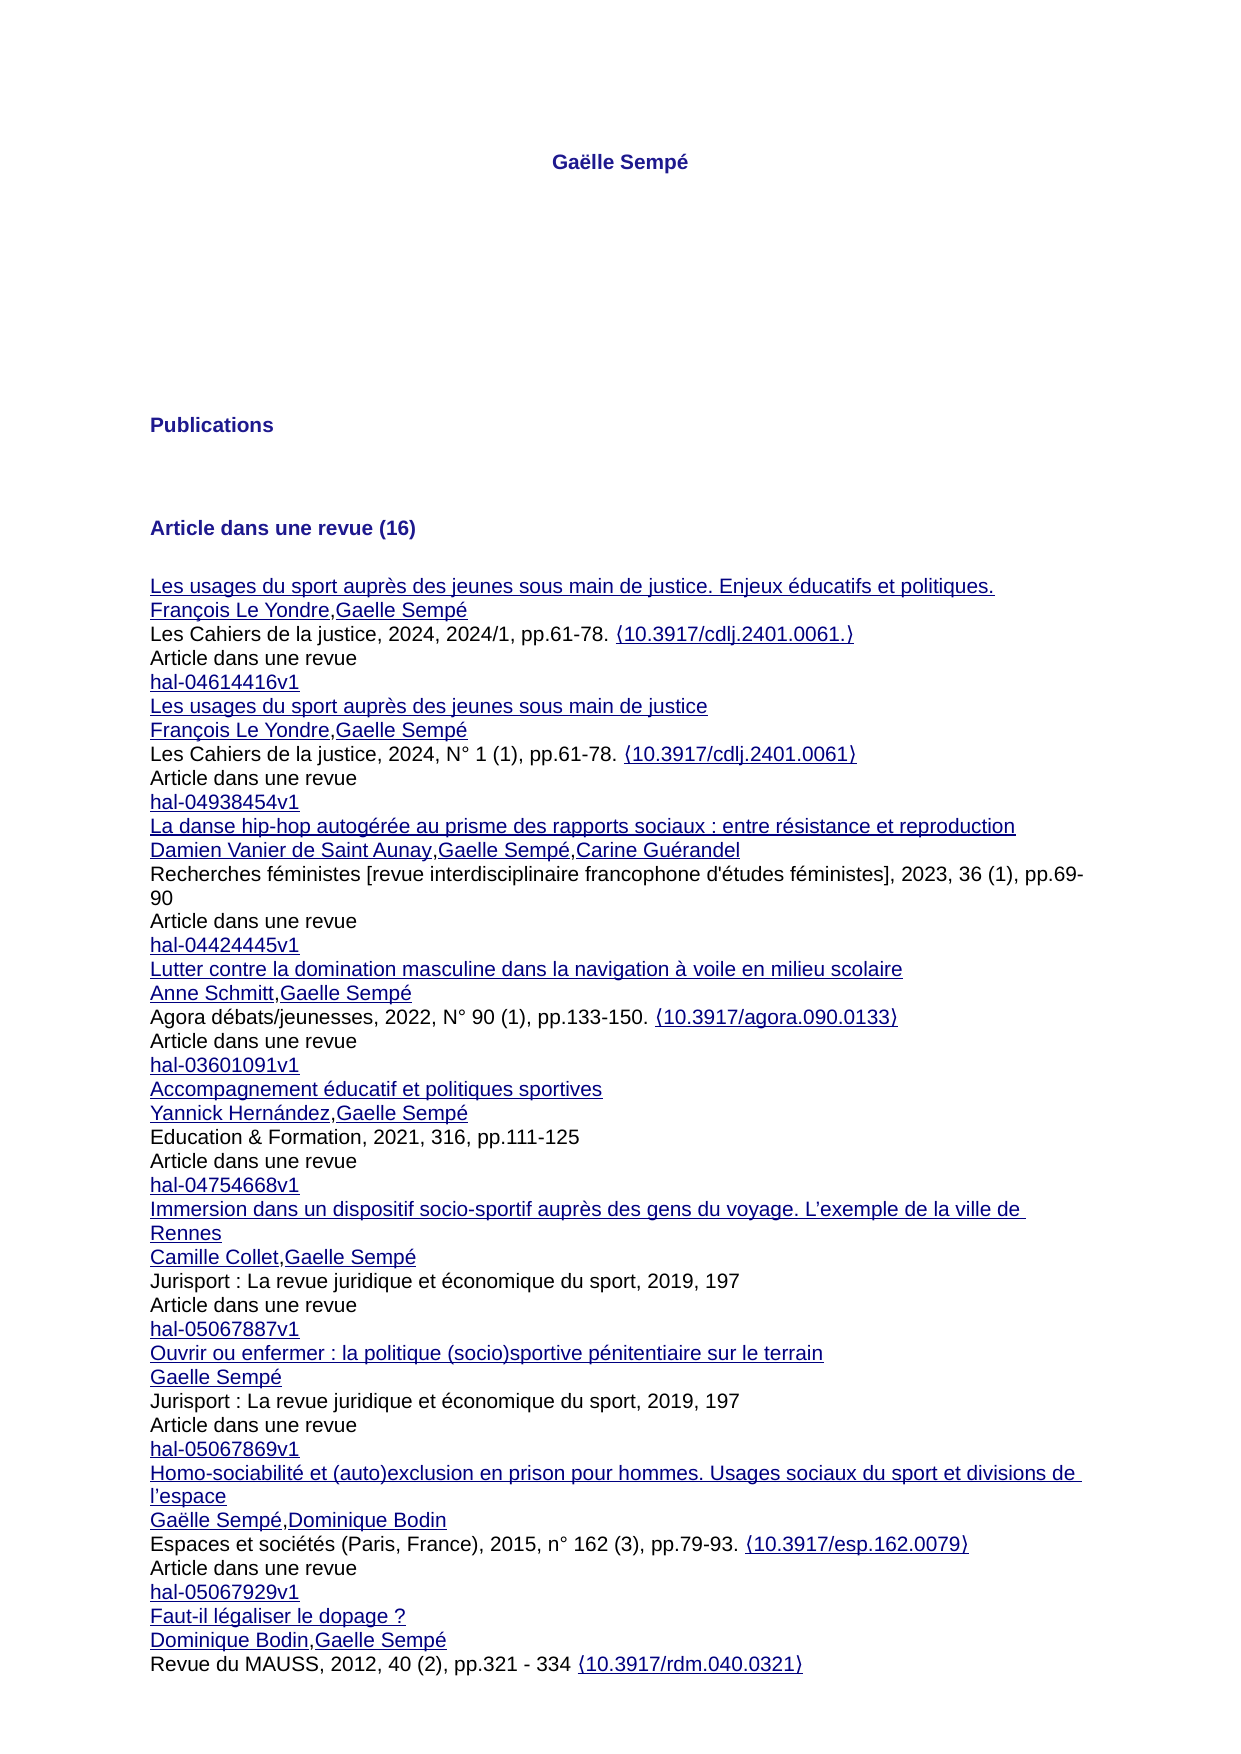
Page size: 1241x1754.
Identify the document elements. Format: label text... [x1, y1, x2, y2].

table_cell La danse hip-hop autogérée au prisme des rapports sociaux : entre résistance et reproduction Damien Vanier de Saint Aunay,Gaelle Sempé,Carine Guérandel Recherches féministes [revue interdisciplinaire francophone d'études féministes], 2023, 36 (1), pp.69-90 Article dans une revue hal-04424445v1 [150, 814, 1090, 957]
table_cell Les usages du sport auprès des jeunes sous main de justice François Le Yondre,Gaelle Sempé Les Cahiers de la justice, 2024, N° 1 (1), pp.61-78. ⟨10.3917/cdlj.2401.0061⟩ Article dans une revue hal-04938454v1 [150, 694, 1090, 813]
table_cell Homo-sociabilité et (auto)exclusion en prison pour hommes. Usages sociaux du sport et divisions de l’espace Gaëlle Sempé,Dominique Bodin Espaces et sociétés (Paris, France), 2015, n° 162 (3), pp.79-93. ⟨10.3917/esp.162.0079⟩ Article dans une revue hal-05067929v1 [150, 1460, 1090, 1604]
table_header Les usages du sport auprès des jeunes sous main de justice. Enjeux éducatifs et politiques. François Le Yondre,Gaelle Sempé Les Cahiers de la justice, 2024, 2024/1, pp.61-78. ⟨10.3917/cdlj.2401.0061.⟩ Article dans une revue hal-04614416v1 [150, 574, 1090, 694]
table_cell Accompagnement éducatif et politiques sportives Yannick Hernández,Gaelle Sempé Education & Formation, 2021, 316, pp.111-125 Article dans une revue hal-04754668v1 [150, 1077, 1090, 1197]
subtitle Publications [150, 412, 1090, 436]
table_cell Immersion dans un dispositif socio-sportif auprès des gens du voyage. L’exemple de la ville de Rennes Camille Collet,Gaelle Sempé Jurisport : La revue juridique et économique du sport, 2019, 197 Article dans une revue hal-05067887v1 [150, 1197, 1090, 1341]
subtitle Gaëlle Sempé [150, 150, 1090, 174]
table_cell Ouvrir ou enfermer : la politique (socio)sportive pénitentiaire sur le terrain Gaelle Sempé Jurisport : La revue juridique et économique du sport, 2019, 197 Article dans une revue hal-05067869v1 [150, 1341, 1090, 1460]
subtitle Article dans une revue (16) [150, 516, 1090, 539]
table_cell Lutter contre la domination masculine dans la navigation à voile en milieu scolaire Anne Schmitt,Gaelle Sempé Agora débats/jeunesses, 2022, N° 90 (1), pp.133-150. ⟨10.3917/agora.090.0133⟩ Article dans une revue hal-03601091v1 [150, 957, 1090, 1077]
table_cell Faut-il légaliser le dopage ? Dominique Bodin,Gaelle Sempé Revue du MAUSS, 2012, 40 (2), pp.321 - 334 ⟨10.3917/rdm.040.0321⟩ [150, 1604, 1090, 1676]
